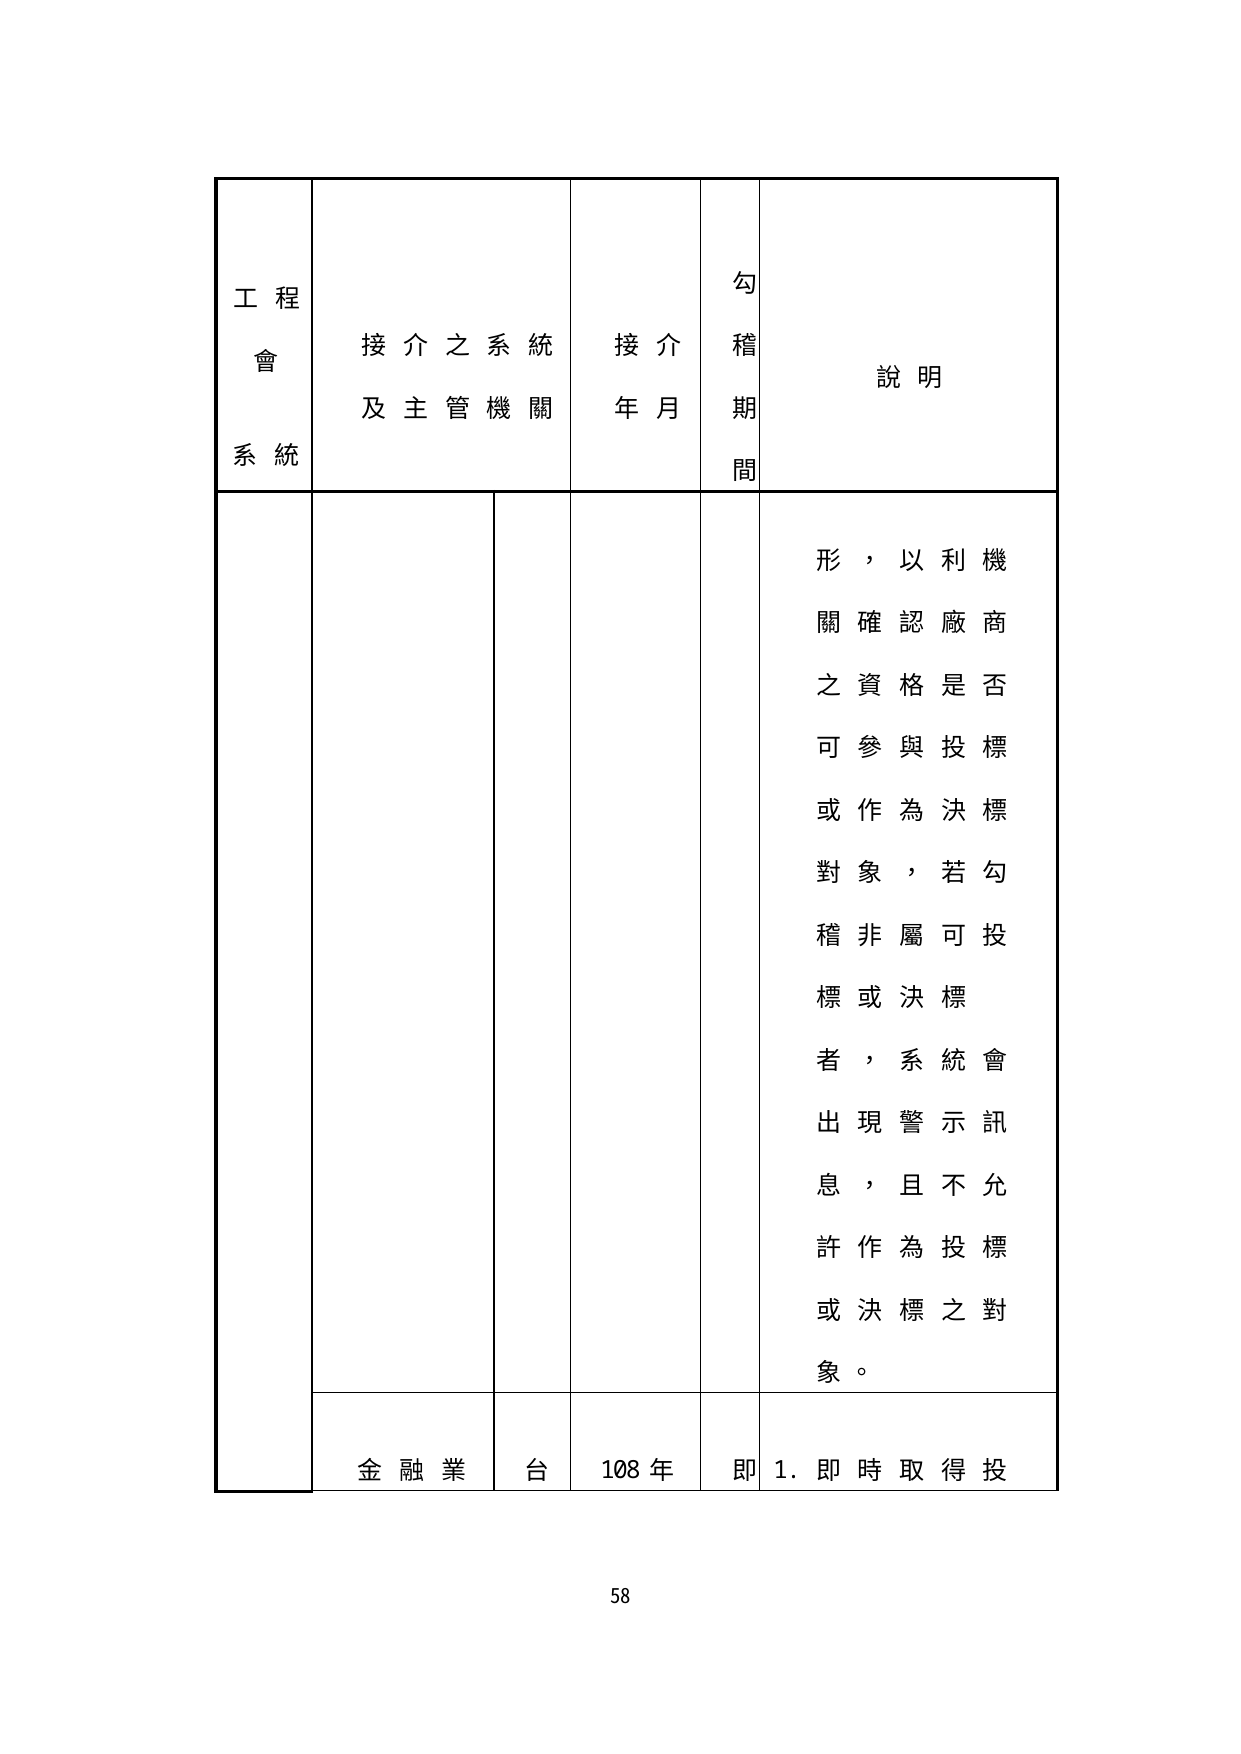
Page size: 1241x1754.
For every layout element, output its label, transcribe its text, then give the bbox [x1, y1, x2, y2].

table_cell 1.即時取得投 [760, 1393, 1056, 1490]
table_cell [313, 493, 493, 1392]
table_header 工程會 系統 [218, 180, 311, 490]
table_header 接介之系統及主管機關 [313, 180, 570, 490]
table_cell [495, 493, 570, 1392]
table_cell 108年 [571, 1393, 700, 1490]
table_header 勾稽期間 [701, 180, 759, 490]
table_header 說明 [760, 180, 1056, 490]
table_cell [218, 493, 311, 1490]
table_cell 金融業 [313, 1393, 493, 1490]
table_cell [701, 493, 759, 1392]
table_header 接介年月 [571, 180, 700, 490]
table_cell [571, 493, 700, 1392]
table_cell 台 [495, 1393, 570, 1490]
table_cell 形，以利機關確認廠商之資格是否可參與投標或作為決標對象，若勾稽非屬可投標或決標者，系統會出現警示訊息，且不允許作為投標或決標之對象。 [760, 493, 1056, 1392]
table_cell 即 [701, 1393, 759, 1490]
